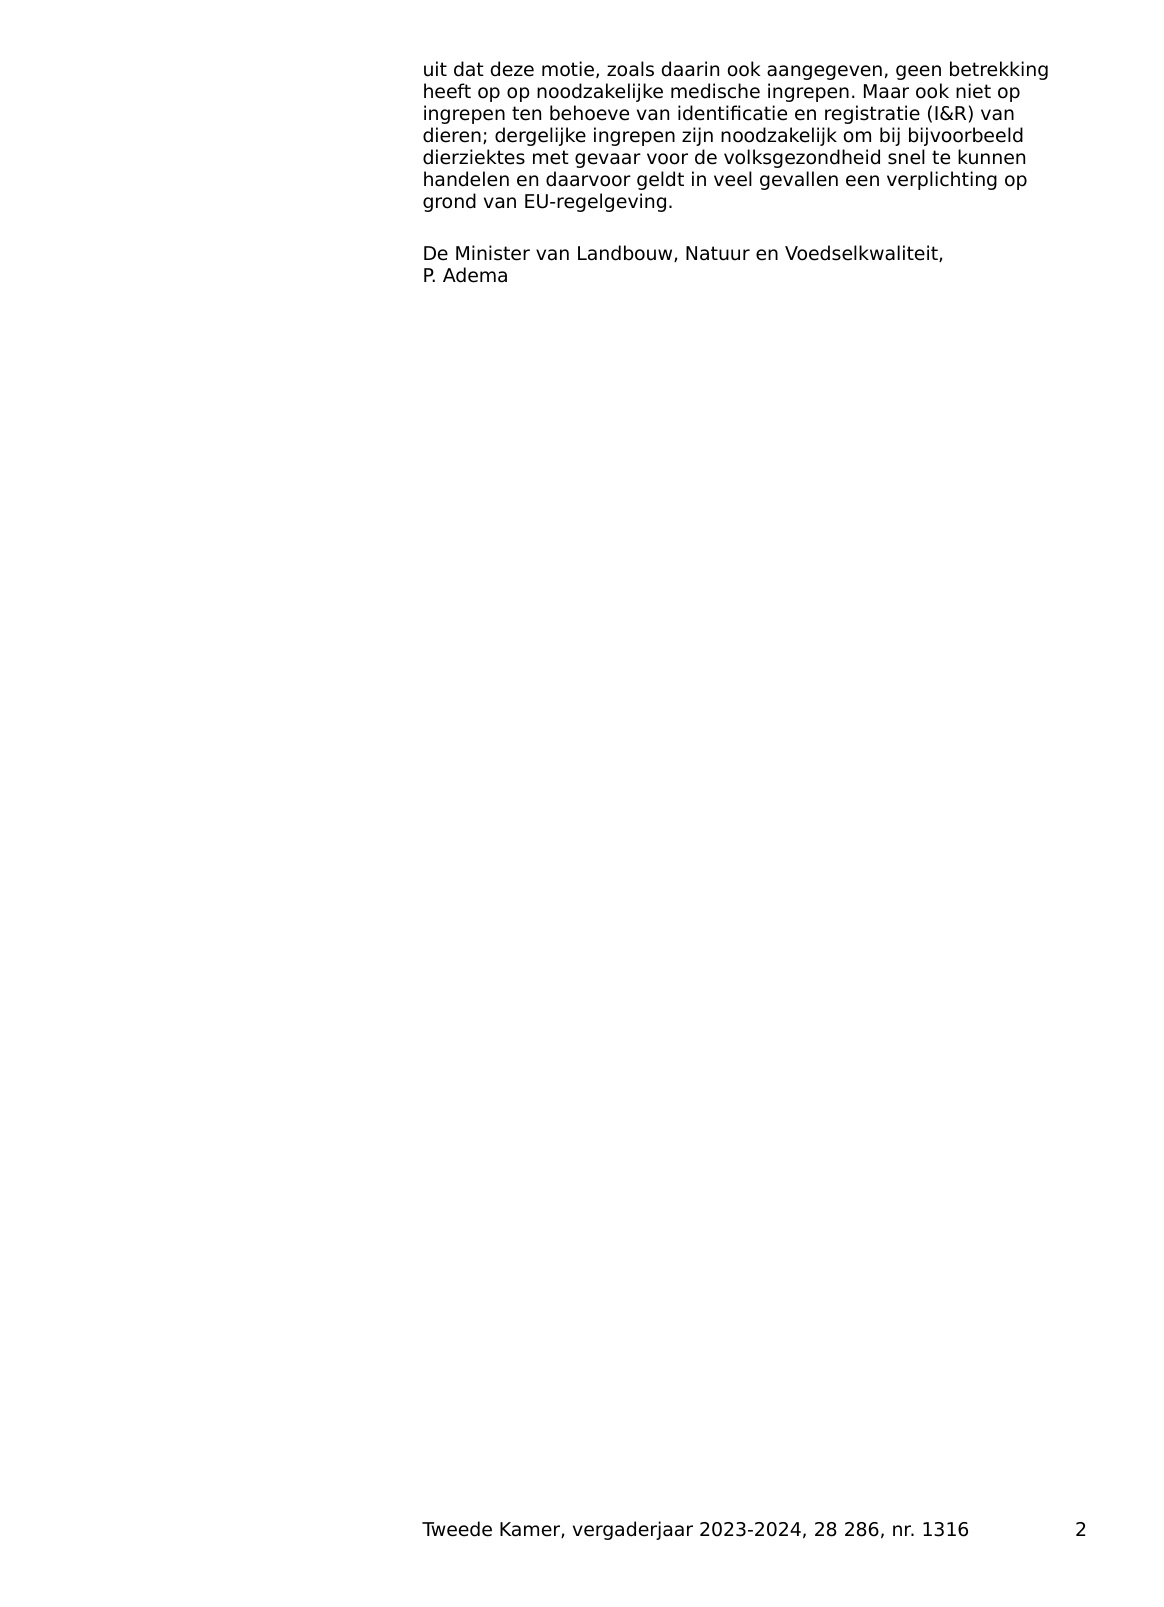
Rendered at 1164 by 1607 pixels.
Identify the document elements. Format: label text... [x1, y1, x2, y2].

text uit dat deze motie, zoals daarin ook aangegeven, geen betrekking heeft op op noodzakelijke medische ingrepen. Maar ook niet op ingrepen ten behoeve van identificatie en registratie (I&R) van dieren; dergelijke ingrepen zijn noodzakelijk om bij bijvoorbeeld dierziektes met gevaar voor de volksgezondheid snel te kunnen handelen en daarvoor geldt in veel gevallen een verplichting op grond van EU-regelgeving. [422, 59, 1087, 213]
text De Minister van Landbouw, Natuur en Voedselkwaliteit, P. Adema [422, 243, 1087, 287]
